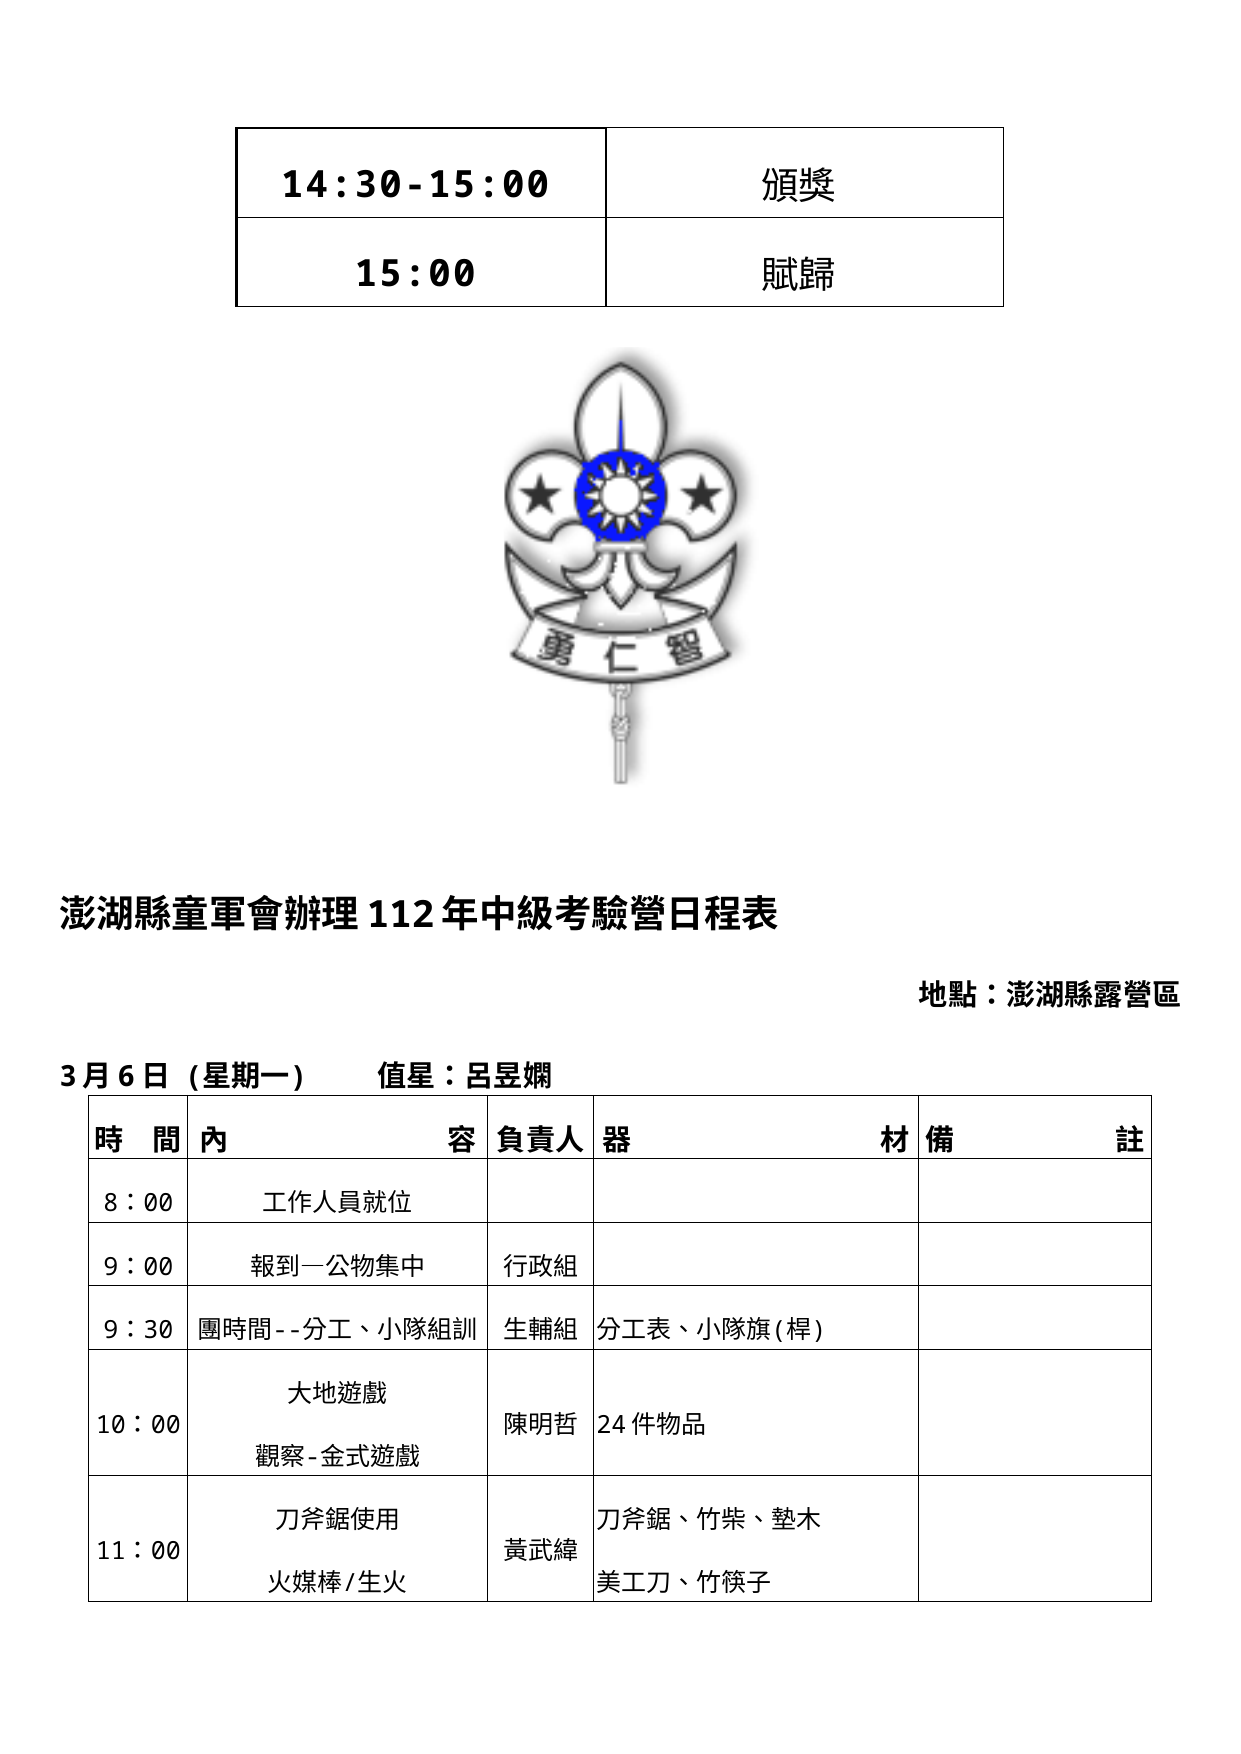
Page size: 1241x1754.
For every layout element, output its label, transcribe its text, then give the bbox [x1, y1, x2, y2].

table_cell 刀斧鋸、竹柴、墊木 美工刀、竹筷子 [594, 1476, 918, 1601]
text 澎湖縣童軍會辦理112年中級考驗營日程表 [59, 870, 1181, 932]
text 地點：澎湖縣露營區 [59, 951, 1181, 1013]
table_cell 頒獎 [607, 128, 1003, 217]
table_cell 分工表、小隊旗(桿) [594, 1286, 918, 1349]
text 3月6日 (星期一) 值星：呂昱嫻 [59, 1032, 1181, 1095]
table_cell 報到—公物集中 [188, 1223, 487, 1285]
table_cell [919, 1350, 1151, 1475]
table_cell [919, 1223, 1151, 1285]
table_cell 24件物品 [594, 1350, 918, 1475]
table_cell 大地遊戲 觀察-金式遊戲 [188, 1350, 487, 1475]
table_cell 工作人員就位 [188, 1159, 487, 1222]
table_header 器 材 [594, 1096, 918, 1158]
table_cell 生輔組 [488, 1286, 593, 1349]
table_header 時 間 [89, 1096, 187, 1158]
table_header 備 註 [919, 1096, 1151, 1158]
table_cell 團時間--分工、小隊組訓 [188, 1286, 487, 1349]
table_cell [488, 1159, 593, 1222]
table_cell 9：00 [89, 1223, 187, 1285]
table_cell 陳明哲 [488, 1350, 593, 1475]
table_cell 8：00 [89, 1159, 187, 1222]
table_cell [594, 1159, 918, 1222]
table_header 負責人 [488, 1096, 593, 1158]
table_cell 刀斧鋸使用 火媒棒/生火 [188, 1476, 487, 1601]
table_cell [919, 1159, 1151, 1222]
table_header 內 容 [188, 1096, 487, 1158]
table_cell 15:00 [238, 218, 605, 306]
table_cell 賦歸 [607, 218, 1003, 306]
table_cell 10：00 [89, 1350, 187, 1475]
table_cell [919, 1476, 1151, 1601]
table_cell 黃武緯 [488, 1476, 593, 1601]
table_cell 9：30 [89, 1286, 187, 1349]
table_cell 14:30-15:00 [238, 129, 605, 217]
table_cell [594, 1223, 918, 1285]
table_cell 行政組 [488, 1223, 593, 1285]
table_cell [919, 1286, 1151, 1349]
table_cell 11：00 [89, 1476, 187, 1601]
